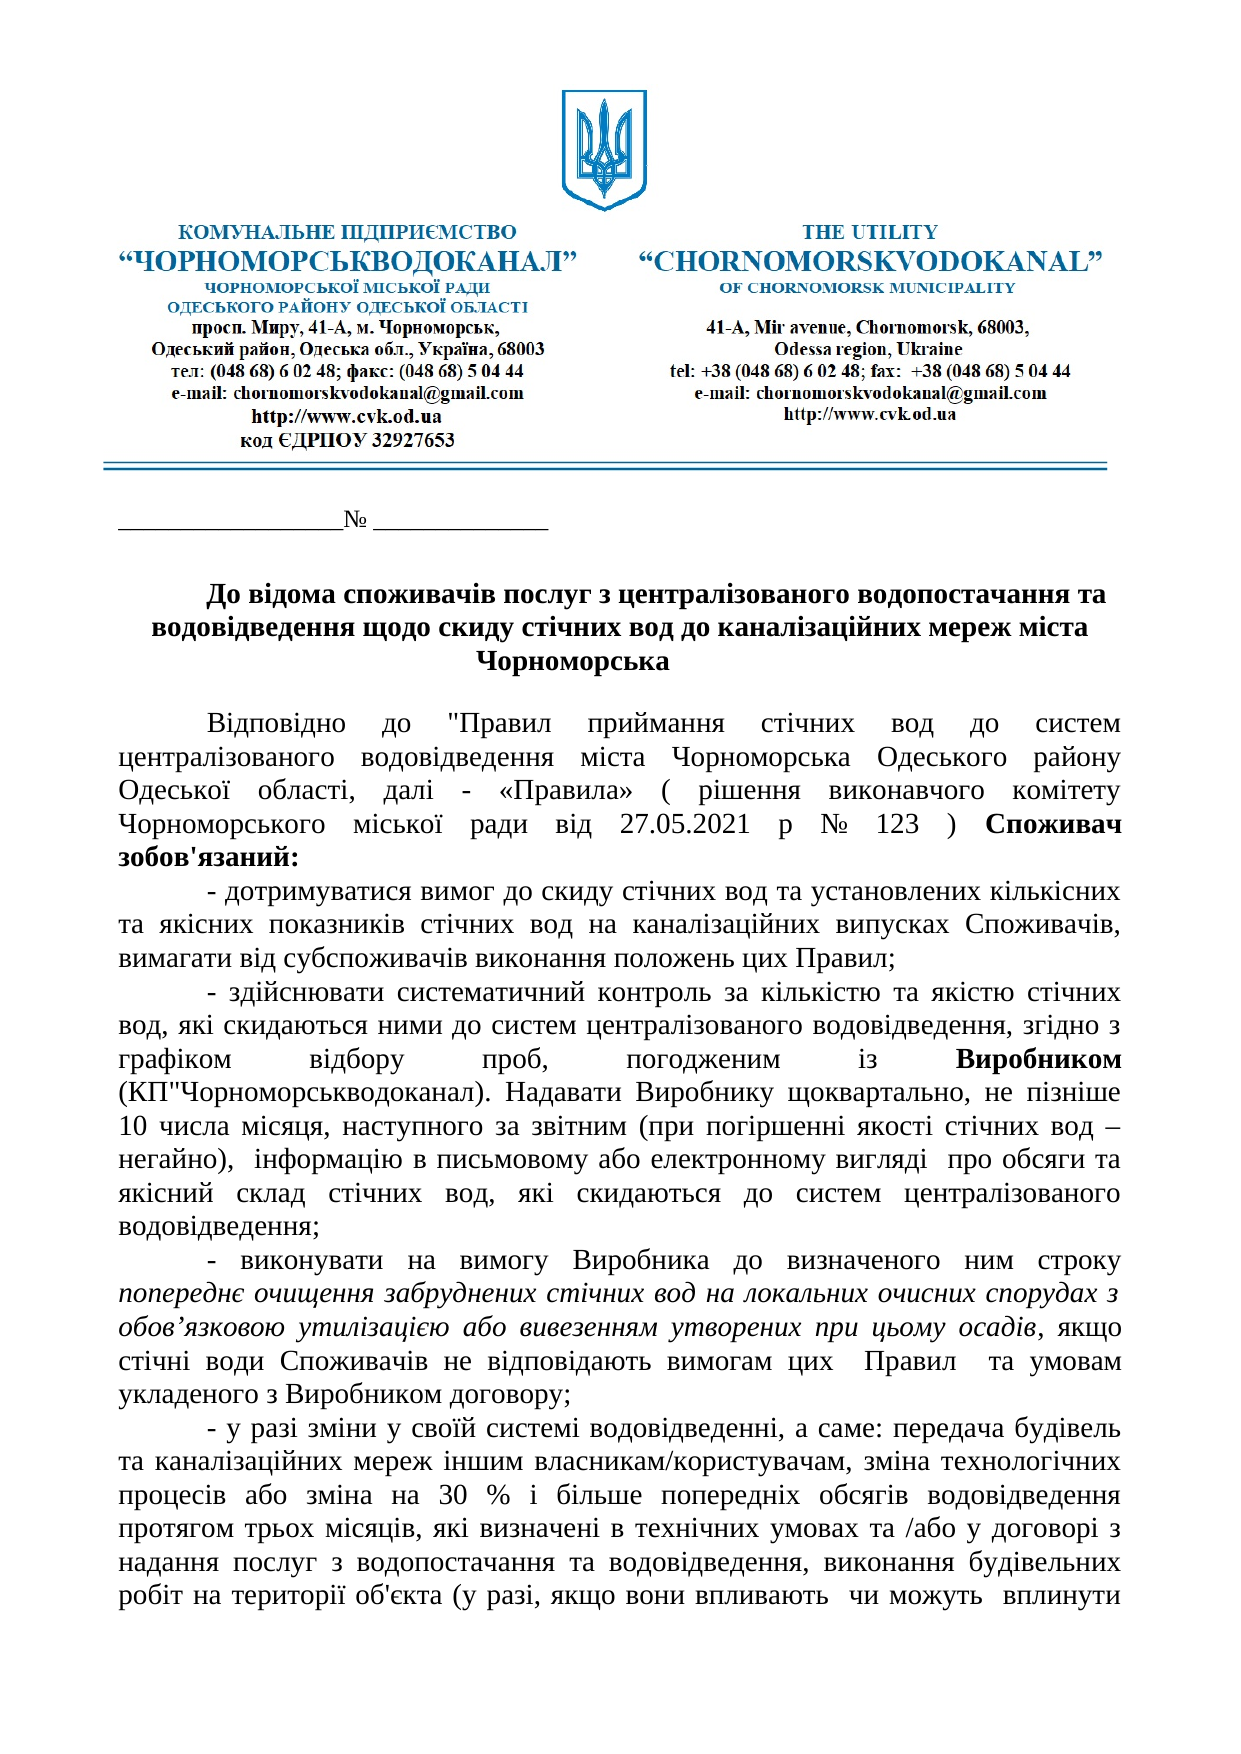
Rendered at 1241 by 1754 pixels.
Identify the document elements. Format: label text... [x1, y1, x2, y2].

text - здійснювати систематичний контроль за кількістю та якістю стічних вод, які скидаються ними до систем централізованого водовідведення, згідно з графіком відбору проб, погодженим із Виробником (КП"Чорноморськводоканал). Надавати Виробнику щоквартально, не пізніше 10 числа місяця, наступного за звітним (при погіршенні якості стічних вод – негайно), інформацію в письмовому або електронному вигляді про обсяги та якісний склад стічних вод, які скидаються до систем централізованого водовідведення; [118, 974, 1122, 1242]
text - виконувати на вимогу Виробника до визначеного ним строку попереднє очищення забруднених стічних вод на локальних очисних спорудах з обов’язковою утилізацією або вивезенням утворених при цьому осадів, якщо стічні води Споживачів не відповідають вимогам цих Правил та умовам укладеного з Виробником договору; [118, 1242, 1122, 1410]
picture [103, 84, 1108, 476]
text До відома споживачів послуг з централізованого водопостачання та водовідведення щодо скиду стічних вод до каналізаційних мереж міста Чорноморська [118, 576, 1122, 677]
text - дотримуватися вимог до скиду стічних вод та установлених кількісних та якісних показників стічних вод на каналізаційних випусках Споживачів, вимагати від субспоживачів виконання положень цих Правил; [118, 873, 1122, 974]
text - у разі зміни у своїй системі водовідведенні, а саме: передача будівель та каналізаційних мереж іншим власникам/користувачам, зміна технологічних процесів або зміна на 30 % і більше попередніх обсягів водовідведення протягом трьох місяців, які визначені в технічних умовах та /або у договорі з надання послуг з водопостачання та водовідведення, виконання будівельних робіт на території об'єкта (у разі, якщо вони впливають чи можуть вплинути [118, 1410, 1122, 1611]
text Відповідно до "Правил приймання стічних вод до систем централізованого водовідведення міста Чорноморська Одеського району Одеської області, далі - «Правила» ( рішення виконавчого комітету Чорноморського міської ради від 27.05.2021 р № 123 ) Споживач зобов'язаний: [118, 705, 1122, 873]
text __________________№ ______________ [118, 504, 1122, 533]
